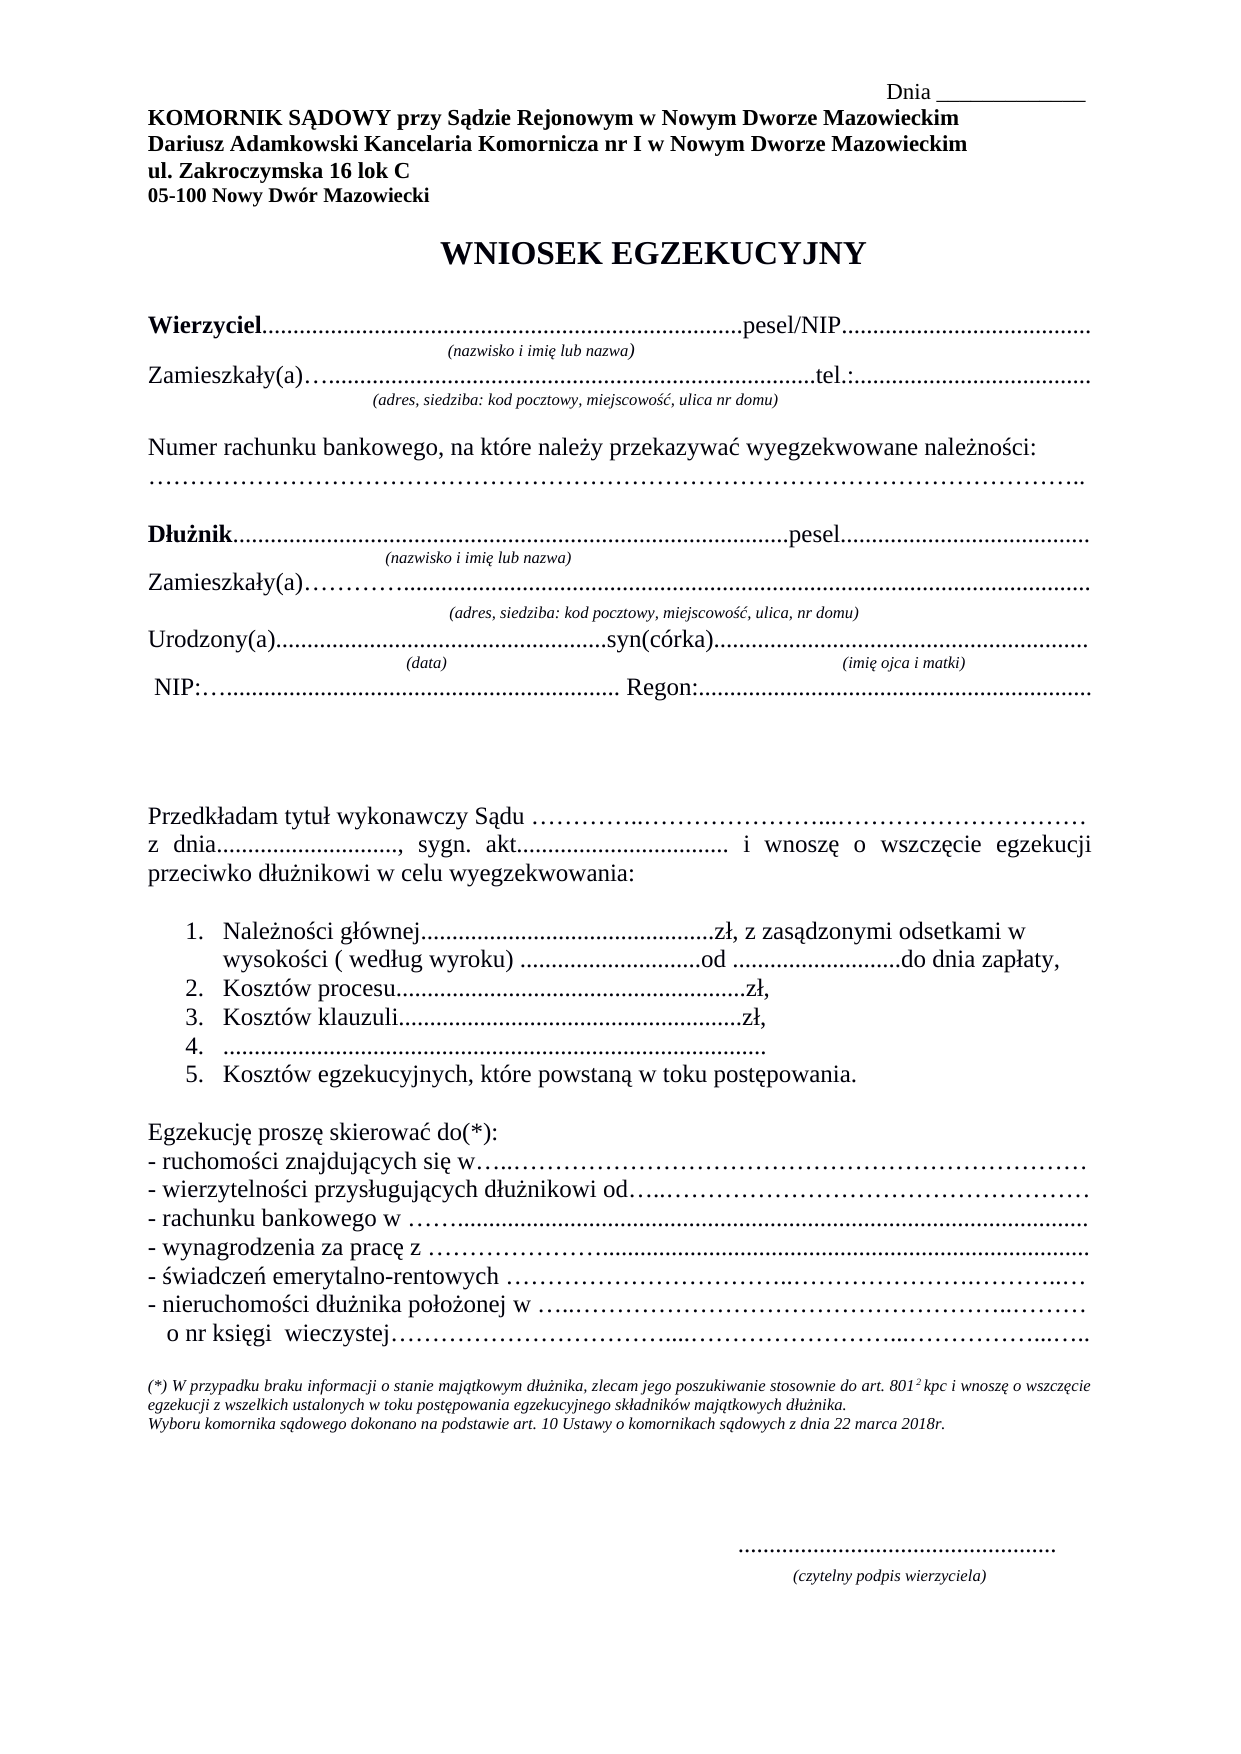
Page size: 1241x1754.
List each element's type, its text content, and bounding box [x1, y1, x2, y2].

text (adres, siedziba: kod pocztowy, miejscowość, ulica nr domu) [148, 389, 1093, 408]
text Zamieszkały(a)…..............................................................................tel.:...................................... [148, 361, 1093, 389]
list Kosztów klauzuli.......................................................zł, [185, 1002, 1093, 1031]
text (adres, siedziba: kod pocztowy, miejscowość, ulica, nr domu) [148, 595, 1093, 624]
list Kosztów procesu........................................................zł, [185, 973, 1093, 1002]
text Wyboru komornika sądowego dokonano na podstawie art. 10 Ustawy o komornikach sądowych z dnia 22 marca 2018r. [148, 1414, 1093, 1433]
text (data) (imię ojca i matki) [148, 653, 1093, 672]
text - wierzytelności przysługujących dłużnikowi od…..…………………………………………… [148, 1174, 1093, 1203]
text - wynagrodzenia za pracę z ………………….............................................................................. [148, 1232, 1093, 1261]
text Przedkładam tytuł wykonawczy Sądu …………..…………………...………………………… [148, 801, 1093, 829]
text Egzekucję proszę skierować do(*): [148, 1117, 1093, 1146]
text Numer rachunku bankowego, na które należy przekazywać wyegzekwowane należności: [110, 432, 1093, 461]
text KOMORNIK SĄDOWY przy Sądzie Rejonowym w Nowym Dworze Mazowieckim [148, 104, 1093, 130]
text WNIOSEK EGZEKUCYJNY [223, 233, 1093, 272]
text (czytelny podpis wierzyciela) [148, 1558, 1093, 1587]
text - świadczeń emerytalno-rentowych ……………………………..………………….………..… [148, 1261, 1093, 1289]
text NIP:…............................................................... Regon:............................................................... [148, 672, 1093, 701]
list ....................................................................................... [185, 1031, 1093, 1059]
text Urodzony(a).....................................................syn(córka)............................................................ [148, 624, 1093, 653]
list Kosztów egzekucyjnych, które powstaną w toku postępowania. [185, 1059, 1093, 1088]
text ul. Zakroczymska 16 lok C [148, 157, 1093, 183]
text Zamieszkały(a)………….............................................................................................................. [148, 567, 1093, 595]
text 05-100 Nowy Dwór Mazowiecki [148, 183, 1093, 207]
text (nazwisko i imię lub nazwa) [148, 547, 1093, 567]
text (nazwisko i imię lub nazwa) [148, 339, 1093, 361]
text - nieruchomości dłużnika położonej w …..……………………………………………..……… [148, 1289, 1093, 1318]
text Dnia _____________ [148, 78, 1093, 104]
text Dłużnik.........................................................................................pesel........................................ [148, 519, 1093, 547]
text Wierzyciel.............................................................................pesel/NIP........................................ [148, 310, 1093, 339]
text - ruchomości znajdujących się w…..…………………………………………………………… [148, 1146, 1093, 1174]
text z dnia............................., sygn. akt.................................. i wnoszę o wszczęcie egzekucji przeciwko dłużnikowi w celu wyegzekwowania: [148, 829, 1093, 887]
text Dariusz Adamkowski Kancelaria Komornicza nr I w Nowym Dworze Mazowieckim [148, 130, 1093, 157]
text o nr księgi wieczystej……………………………....……………………...……………...….. [148, 1318, 1093, 1347]
text ................................................... [738, 1500, 1093, 1558]
list Należności głównej...............................................zł, z zasądzonymi odsetkami w wysokości ( według wyroku) .............................od ...........................do dnia zapłaty, [185, 916, 1093, 973]
text (*) W przypadku braku informacji o stanie majątkowym dłużnika, zlecam jego poszukiwanie stosownie do art. 8012 kpc i wnoszę o wszczęcie egzekucji z wszelkich ustalonych w toku postępowania egzekucyjnego składników majątkowych dłużnika. [148, 1376, 1093, 1414]
text - rachunku bankowego w ……..................................................................................................... [148, 1203, 1093, 1232]
text ………………………………………………………………………………………………….. [148, 461, 1093, 490]
